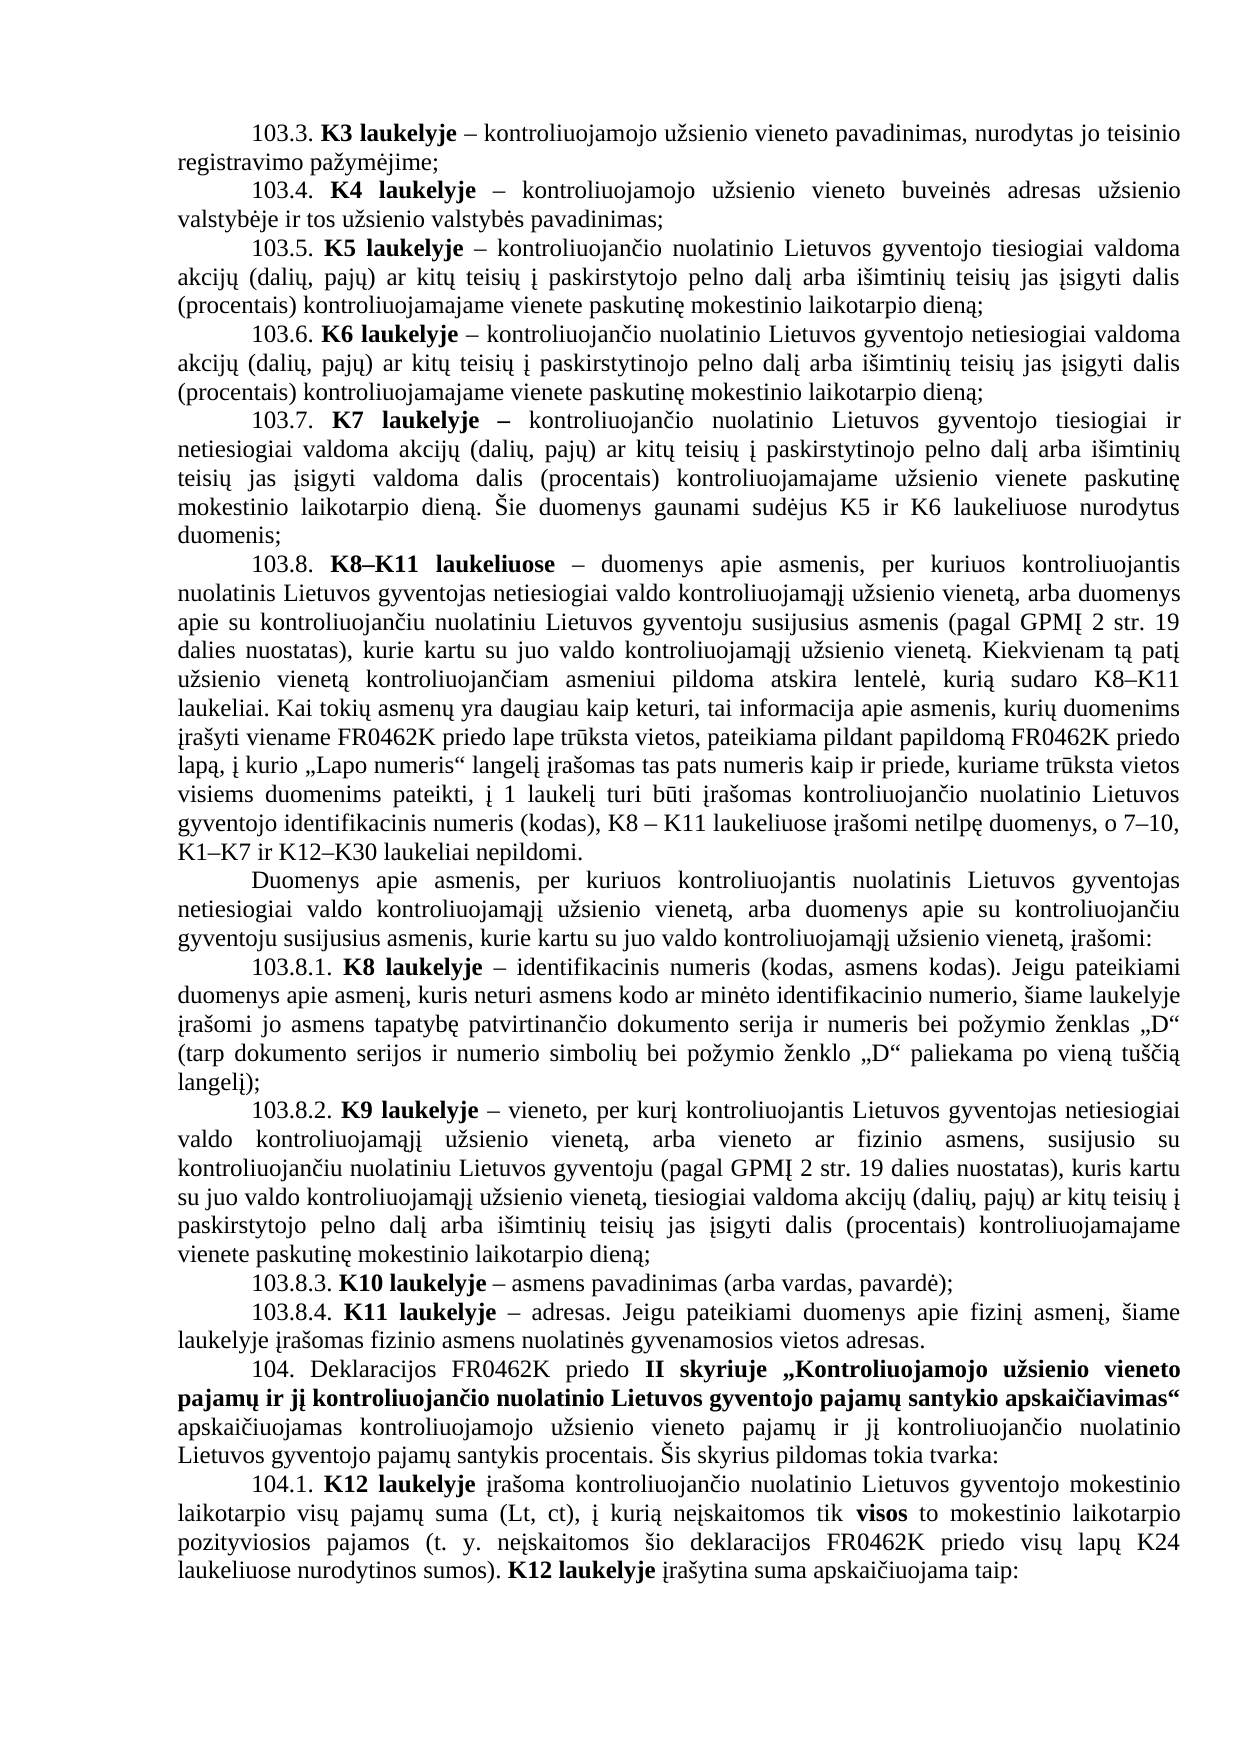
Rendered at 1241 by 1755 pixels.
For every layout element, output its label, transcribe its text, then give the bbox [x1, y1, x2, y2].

text 103.6. K6 laukelyje – kontroliuojančio nuolatinio Lietuvos gyventojo netiesiogiai valdoma akcijų (dalių, pajų) ar kitų teisių į paskirstytinojo pelno dalį arba išimtinių teisių jas įsigyti dalis (procentais) kontroliuojamajame vienete paskutinę mokestinio laikotarpio dieną; [177, 319, 1181, 406]
text Duomenys apie asmenis, per kuriuos kontroliuojantis nuolatinis Lietuvos gyventojas netiesiogiai valdo kontroliuojamąjį užsienio vienetą, arba duomenys apie su kontroliuojančiu gyventoju susijusius asmenis, kurie kartu su juo valdo kontroliuojamąjį užsienio vienetą, įrašomi: [177, 866, 1181, 952]
text 103.3. K3 laukelyje – kontroliuojamojo užsienio vieneto pavadinimas, nurodytas jo teisinio registravimo pažymėjime; [177, 118, 1181, 176]
text 103.8.1. K8 laukelyje – identifikacinis numeris (kodas, asmens kodas). Jeigu pateikiami duomenys apie asmenį, kuris neturi asmens kodo ar minėto identifikacinio numerio, šiame laukelyje įrašomi jo asmens tapatybę patvirtinančio dokumento serija ir numeris bei požymio ženklas „D“ (tarp dokumento serijos ir numerio simbolių bei požymio ženklo „D“ paliekama po vieną tuščią langelį); [177, 952, 1181, 1096]
text 103.8.3. K10 laukelyje – asmens pavadinimas (arba vardas, pavardė); [177, 1268, 1181, 1297]
text 103.8. K8–K11 laukeliuose – duomenys apie asmenis, per kuriuos kontroliuojantis nuolatinis Lietuvos gyventojas netiesiogiai valdo kontroliuojamąjį užsienio vienetą, arba duomenys apie su kontroliuojančiu nuolatiniu Lietuvos gyventoju susijusius asmenis (pagal GPMĮ 2 str. 19 dalies nuostatas), kurie kartu su juo valdo kontroliuojamąjį užsienio vienetą. Kiekvienam tą patį užsienio vienetą kontroliuojančiam asmeniui pildoma atskira lentelė, kurią sudaro K8–K11 laukeliai. Kai tokių asmenų yra daugiau kaip keturi, tai informacija apie asmenis, kurių duomenims įrašyti viename FR0462K priedo lape trūksta vietos, pateikiama pildant papildomą FR0462K priedo lapą, į kurio „Lapo numeris“ langelį įrašomas tas pats numeris kaip ir priede, kuriame trūksta vietos visiems duomenims pateikti, į 1 laukelį turi būti įrašomas kontroliuojančio nuolatinio Lietuvos gyventojo identifikacinis numeris (kodas), K8 – K11 laukeliuose įrašomi netilpę duomenys, o 7–10, K1–K7 ir K12–K30 laukeliai nepildomi. [177, 549, 1181, 866]
text 103.5. K5 laukelyje – kontroliuojančio nuolatinio Lietuvos gyventojo tiesiogiai valdoma akcijų (dalių, pajų) ar kitų teisių į paskirstytojo pelno dalį arba išimtinių teisių jas įsigyti dalis (procentais) kontroliuojamajame vienete paskutinę mokestinio laikotarpio dieną; [177, 233, 1181, 319]
text 103.8.2. K9 laukelyje – vieneto, per kurį kontroliuojantis Lietuvos gyventojas netiesiogiai valdo kontroliuojamąjį užsienio vienetą, arba vieneto ar fizinio asmens, susijusio su kontroliuojančiu nuolatiniu Lietuvos gyventoju (pagal GPMĮ 2 str. 19 dalies nuostatas), kuris kartu su juo valdo kontroliuojamąjį užsienio vienetą, tiesiogiai valdoma akcijų (dalių, pajų) ar kitų teisių į paskirstytojo pelno dalį arba išimtinių teisių jas įsigyti dalis (procentais) kontroliuojamajame vienete paskutinę mokestinio laikotarpio dieną; [177, 1096, 1181, 1268]
text 104.1. K12 laukelyje įrašoma kontroliuojančio nuolatinio Lietuvos gyventojo mokestinio laikotarpio visų pajamų suma (Lt, ct), į kurią neįskaitomos tik visos to mokestinio laikotarpio pozityviosios pajamos (t. y. neįskaitomos šio deklaracijos FR0462K priedo visų lapų K24 laukeliuose nurodytinos sumos). K12 laukelyje įrašytina suma apskaičiuojama taip: [177, 1469, 1181, 1584]
text 103.7. K7 laukelyje – kontroliuojančio nuolatinio Lietuvos gyventojo tiesiogiai ir netiesiogiai valdoma akcijų (dalių, pajų) ar kitų teisių į paskirstytinojo pelno dalį arba išimtinių teisių jas įsigyti valdoma dalis (procentais) kontroliuojamajame užsienio vienete paskutinę mokestinio laikotarpio dieną. Šie duomenys gaunami sudėjus K5 ir K6 laukeliuose nurodytus duomenis; [177, 406, 1181, 549]
text 104. Deklaracijos FR0462K priedo II skyriuje „Kontroliuojamojo užsienio vieneto pajamų ir jį kontroliuojančio nuolatinio Lietuvos gyventojo pajamų santykio apskaičiavimas“ apskaičiuojamas kontroliuojamojo užsienio vieneto pajamų ir jį kontroliuojančio nuolatinio Lietuvos gyventojo pajamų santykis procentais. Šis skyrius pildomas tokia tvarka: [177, 1354, 1181, 1469]
text 103.8.4. K11 laukelyje – adresas. Jeigu pateikiami duomenys apie fizinį asmenį, šiame laukelyje įrašomas fizinio asmens nuolatinės gyvenamosios vietos adresas. [177, 1297, 1181, 1354]
text 103.4. K4 laukelyje – kontroliuojamojo užsienio vieneto buveinės adresas užsienio valstybėje ir tos užsienio valstybės pavadinimas; [177, 176, 1181, 233]
